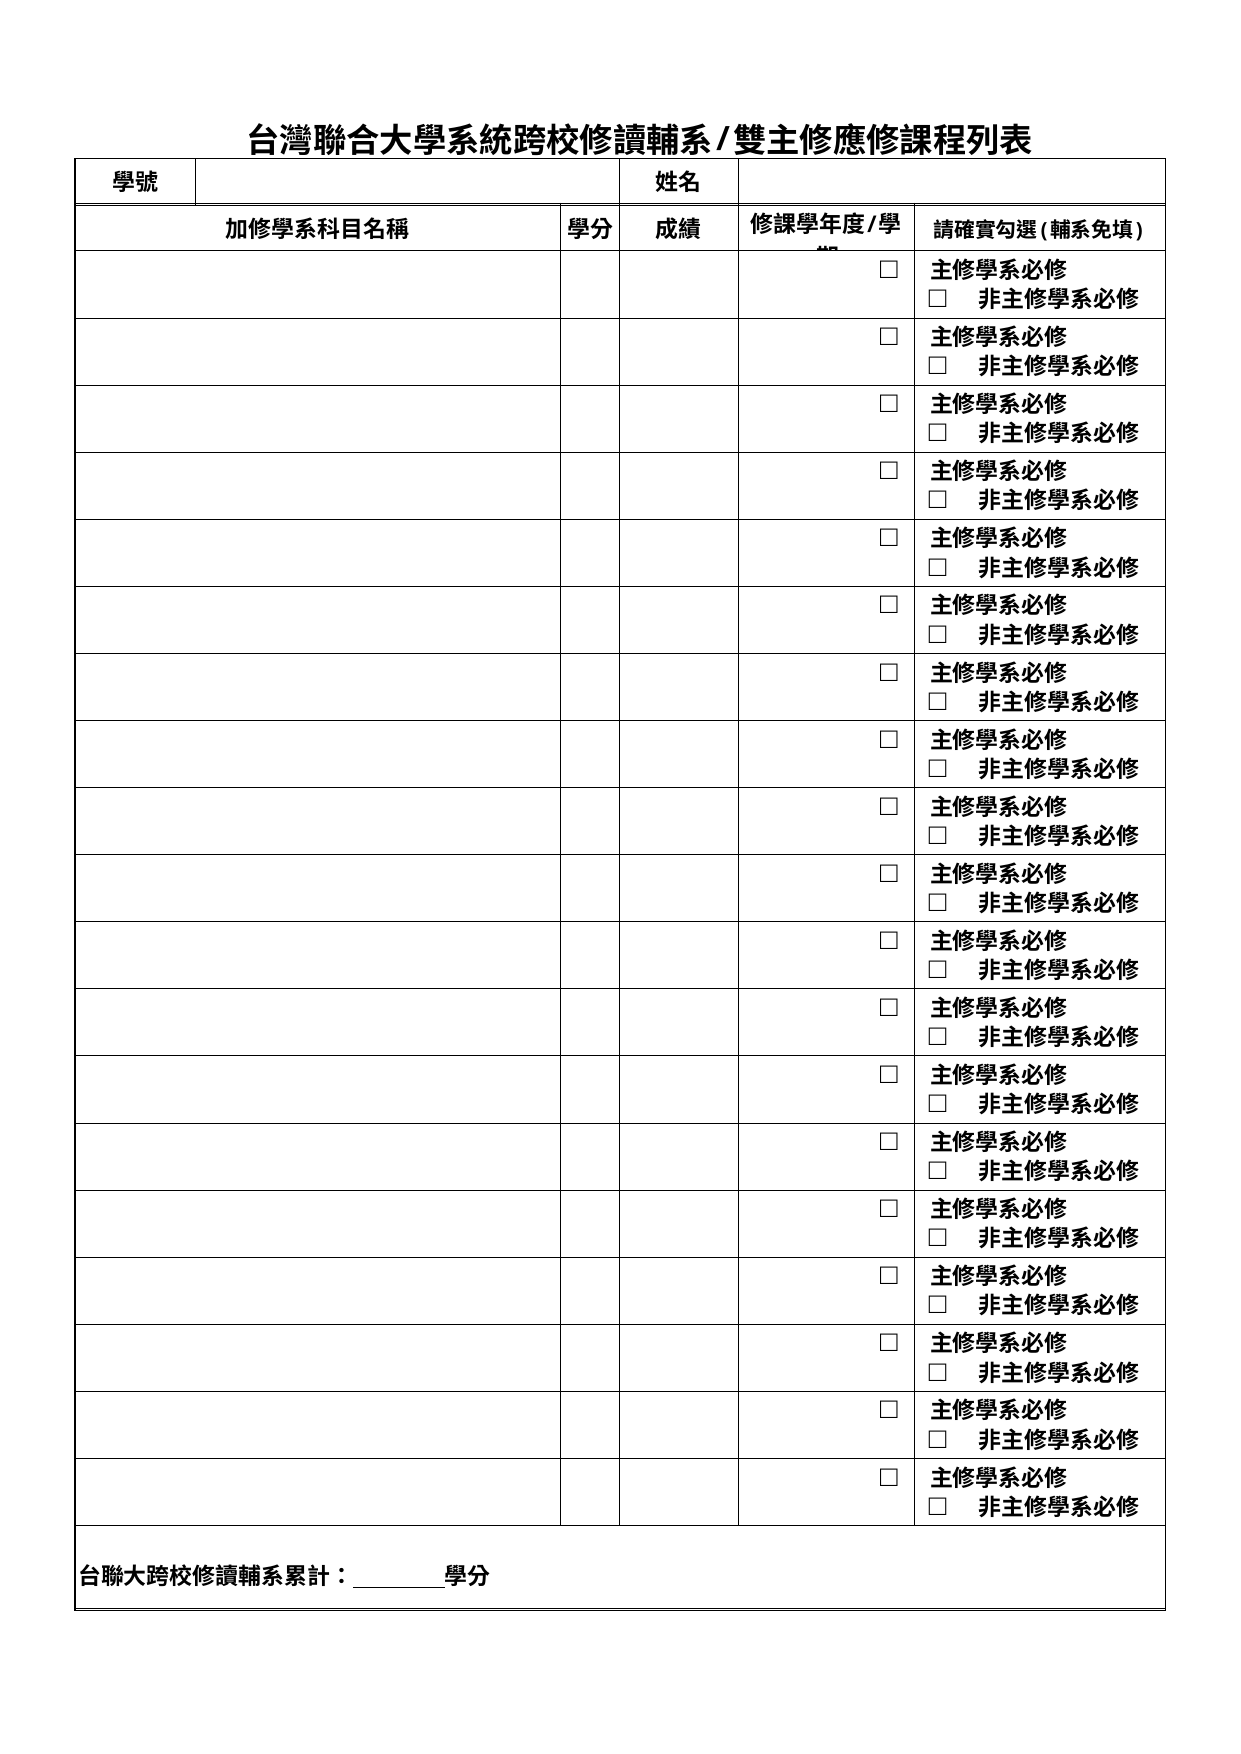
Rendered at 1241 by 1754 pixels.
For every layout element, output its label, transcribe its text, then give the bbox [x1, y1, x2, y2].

table_cell [76, 587, 560, 653]
table_cell [76, 855, 560, 921]
table_cell [739, 721, 914, 787]
table_cell [739, 319, 914, 384]
table_cell 主修學系必修 非主修學系必修 [915, 922, 1165, 988]
table_cell 主修學系必修 非主修學系必修 [915, 654, 1165, 720]
table_cell [739, 922, 914, 988]
table_cell [561, 654, 619, 720]
table_cell [76, 922, 560, 988]
table_cell [620, 721, 738, 787]
table_cell 主修學系必修 非主修學系必修 [915, 319, 1165, 384]
table_cell [620, 1124, 738, 1189]
table_cell [561, 1392, 619, 1458]
table_cell [561, 1191, 619, 1257]
table_cell [76, 319, 560, 384]
table_cell 主修學系必修 非主修學系必修 [915, 587, 1165, 653]
table_header 姓名 [620, 159, 738, 202]
table_cell [620, 1056, 738, 1122]
table_cell 修課學年度/學期 [739, 206, 914, 250]
table_cell [739, 1392, 914, 1458]
table_cell [76, 654, 560, 720]
table_cell [76, 1056, 560, 1122]
table_cell 主修學系必修 非主修學系必修 [915, 453, 1165, 519]
table_cell [620, 319, 738, 384]
table_cell 主修學系必修 非主修學系必修 [915, 855, 1165, 921]
table_cell [739, 1325, 914, 1391]
text 台灣聯合大學系統跨校修讀輔系/雙主修應修課程列表 [110, 96, 1169, 158]
table_cell [76, 453, 560, 519]
table_cell 主修學系必修 非主修學系必修 [915, 1124, 1165, 1189]
table_cell [76, 1258, 560, 1324]
table_cell [739, 855, 914, 921]
table_cell [620, 654, 738, 720]
table_cell [739, 587, 914, 653]
table_cell [561, 520, 619, 586]
table_cell [561, 587, 619, 653]
table_cell [76, 1392, 560, 1458]
table_cell [620, 989, 738, 1055]
table_cell [561, 319, 619, 384]
table_cell 主修學系必修 非主修學系必修 [915, 1191, 1165, 1257]
table_cell 主修學系必修 非主修學系必修 [915, 1392, 1165, 1458]
table_cell [620, 1325, 738, 1391]
table_cell [76, 1124, 560, 1189]
table_cell [561, 453, 619, 519]
table_cell [561, 251, 619, 317]
table_cell [76, 1191, 560, 1257]
table_cell 主修學系必修 非主修學系必修 [915, 721, 1165, 787]
table_cell 主修學系必修 非主修學系必修 [915, 1056, 1165, 1122]
table_cell [561, 1258, 619, 1324]
table_cell [620, 587, 738, 653]
table_cell [76, 251, 560, 317]
table_cell 台聯大跨校修讀輔系累計： 學分 台聯大跨校修讀雙主修學系必修合計： 學分 [76, 1526, 1165, 1608]
table_cell [739, 654, 914, 720]
table_cell [739, 1124, 914, 1189]
table_cell [76, 1325, 560, 1391]
table_header [196, 159, 619, 202]
table_header 學號 [76, 159, 195, 202]
table_cell 主修學系必修 非主修學系必修 [915, 386, 1165, 452]
table_cell [620, 453, 738, 519]
table_cell [561, 1056, 619, 1122]
table_cell [620, 520, 738, 586]
table_cell [76, 386, 560, 452]
table_cell [561, 1459, 619, 1525]
table_cell [739, 788, 914, 854]
table_cell [76, 520, 560, 586]
table_cell [76, 989, 560, 1055]
table_cell [561, 721, 619, 787]
table_cell 主修學系必修 非主修學系必修 [915, 1459, 1165, 1525]
table_cell 請確實勾選(輔系免填) [915, 206, 1165, 250]
table_cell [620, 251, 738, 317]
table_cell [76, 721, 560, 787]
table_cell [561, 855, 619, 921]
table_cell [76, 1459, 560, 1525]
table_cell 主修學系必修 非主修學系必修 [915, 520, 1165, 586]
table_cell [561, 1325, 619, 1391]
table_cell [561, 989, 619, 1055]
table_cell [739, 251, 914, 317]
table_cell [620, 788, 738, 854]
table_cell [620, 1191, 738, 1257]
table_cell [561, 788, 619, 854]
table_cell [76, 788, 560, 854]
table_cell 主修學系必修 非主修學系必修 [915, 1325, 1165, 1391]
table_cell [561, 1124, 619, 1189]
table_cell 加修學系科目名稱 [76, 206, 560, 250]
table_header [739, 159, 1165, 202]
table_cell [739, 386, 914, 452]
table_cell 成績 [620, 206, 738, 250]
table_cell [620, 1258, 738, 1324]
table_cell 學分 [561, 206, 619, 250]
table_cell [739, 1191, 914, 1257]
table_cell [561, 922, 619, 988]
table_cell [739, 453, 914, 519]
table_cell [739, 1258, 914, 1324]
table_cell [739, 520, 914, 586]
table_cell 主修學系必修 非主修學系必修 [915, 989, 1165, 1055]
table_cell [620, 855, 738, 921]
table_cell [739, 1459, 914, 1525]
table_cell [620, 922, 738, 988]
table_cell [620, 386, 738, 452]
table_cell [739, 1056, 914, 1122]
table_cell 主修學系必修 非主修學系必修 [915, 1258, 1165, 1324]
table_cell 主修學系必修 非主修學系必修 [915, 788, 1165, 854]
table_cell [620, 1392, 738, 1458]
table_cell [739, 989, 914, 1055]
table_cell 主修學系必修 非主修學系必修 [915, 251, 1165, 317]
table_cell [620, 1459, 738, 1525]
table_cell [561, 386, 619, 452]
